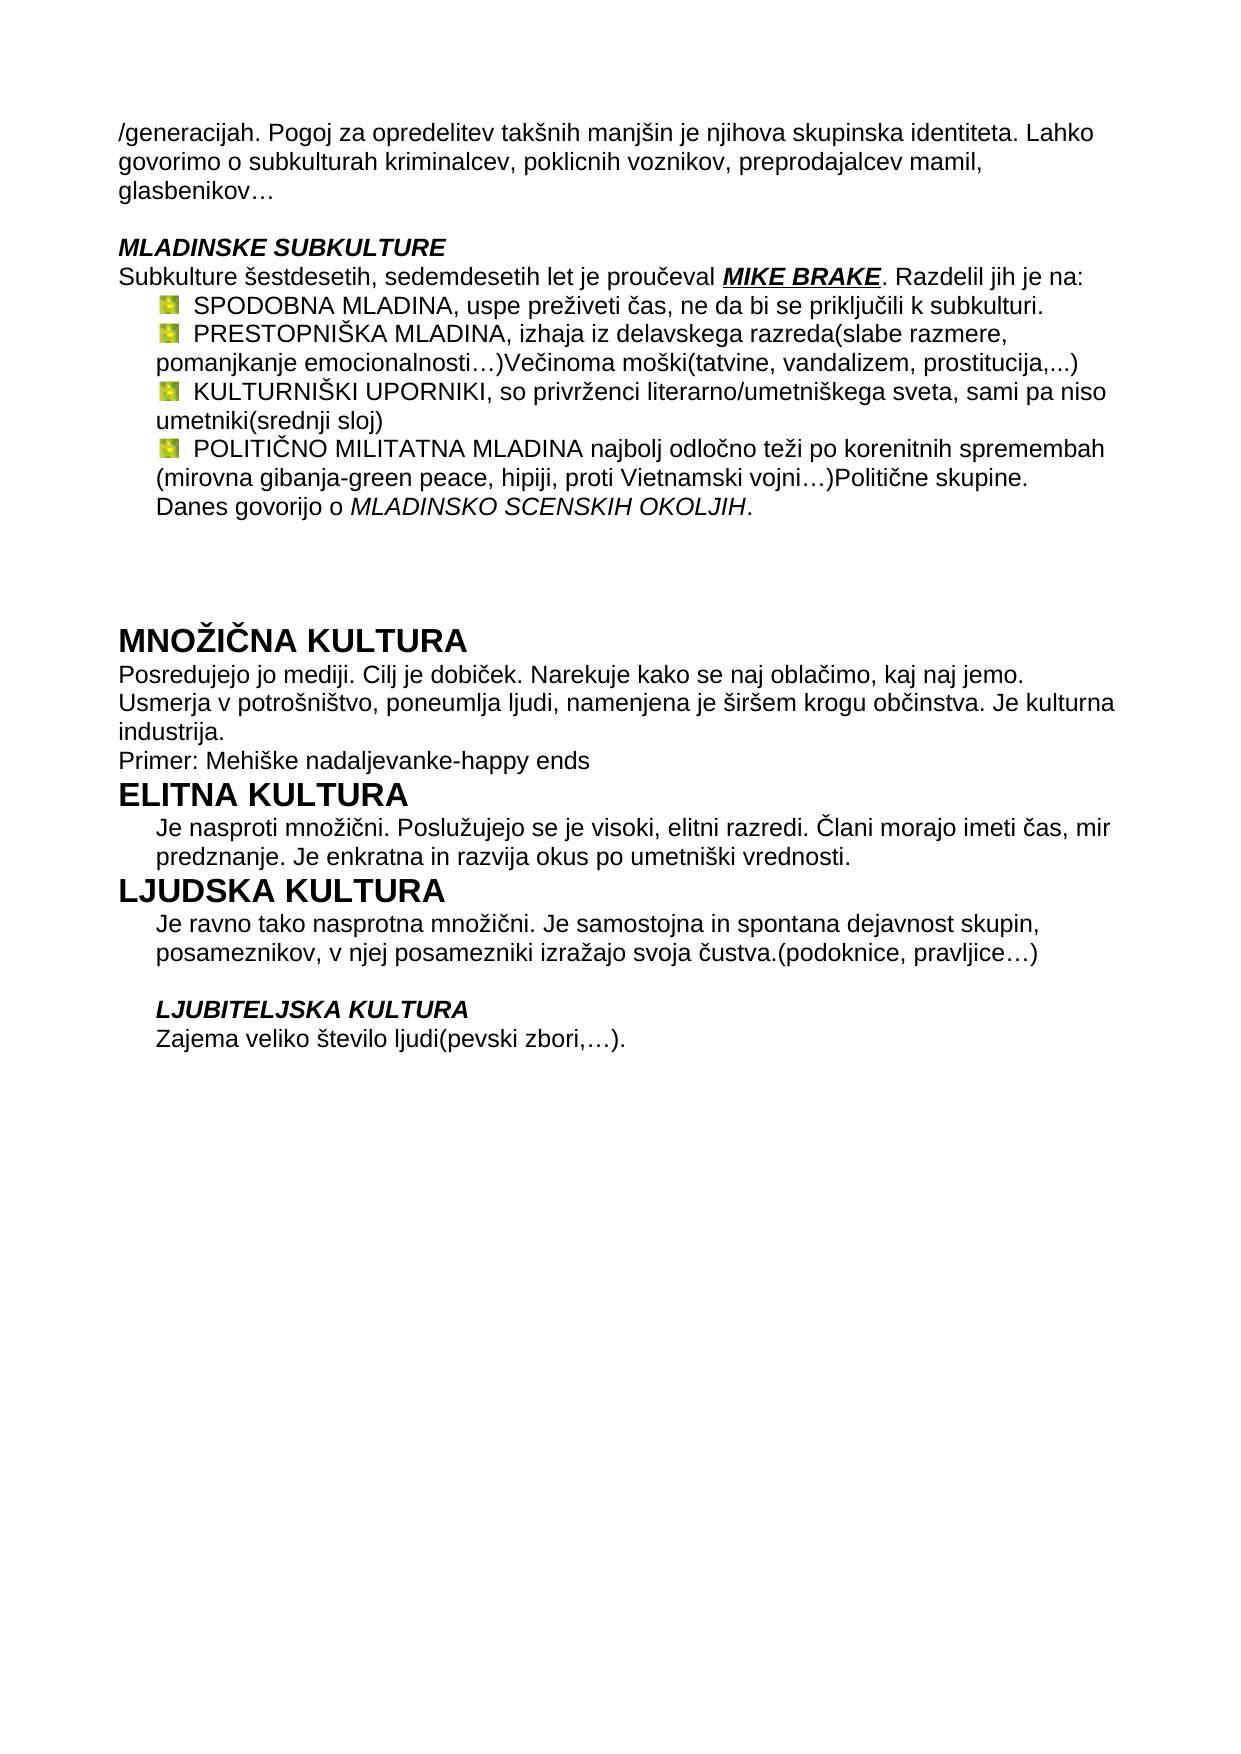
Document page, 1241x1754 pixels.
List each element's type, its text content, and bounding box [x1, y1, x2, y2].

text Je nasproti množični. Poslužujejo se je visoki, elitni razredi. Člani morajo imeti čas, mir predznanje. Je enkratna in razvija okus po umetniški vrednosti. [156, 813, 1122, 871]
text Danes govorijo o MLADINSKO SCENSKIH OKOLJIH. [156, 492, 1122, 521]
subtitle MNOŽIČNA KULTURA [118, 621, 1122, 660]
text Primer: Mehiške nadaljevanke-happy ends [118, 746, 1122, 775]
picture [155, 434, 179, 458]
text LJUBITELJSKA KULTURA [156, 995, 1122, 1024]
subtitle LJUDSKA KULTURA [118, 871, 1122, 909]
picture [155, 319, 179, 343]
text Je ravno tako nasprotna množični. Je samostojna in spontana dejavnost skupin, posameznikov, v njej posamezniki izražajo svoja čustva.(podoknice, pravljice…) [156, 909, 1122, 967]
text PRESTOPNIŠKA MLADINA, izhaja iz delavskega razreda(slabe razmere, pomanjkanje emocionalnosti…)Večinoma moški(tatvine, vandalizem, prostitucija,...) [156, 319, 1122, 377]
text /generacijah. Pogoj za opredelitev takšnih manjšin je njihova skupinska identiteta. Lahko govorimo o subkulturah kriminalcev, poklicnih voznikov, preprodajalcev mamil, glasbenikov… [118, 118, 1122, 204]
text SPODOBNA MLADINA, uspe preživeti čas, ne da bi se priključili k subkulturi. [156, 291, 1122, 319]
picture [155, 377, 179, 401]
subtitle ELITNA KULTURA [118, 775, 1122, 813]
text KULTURNIŠKI UPORNIKI, so privrženci literarno/umetniškega sveta, sami pa niso umetniki(srednji sloj) [156, 377, 1122, 434]
text Usmerja v potrošništvo, poneumlja ljudi, namenjena je širšem krogu občinstva. Je kulturna industrija. [118, 688, 1122, 746]
text POLITIČNO MILITATNA MLADINA najbolj odločno teži po korenitnih spremembah (mirovna gibanja-green peace, hipiji, proti Vietnamski vojni…)Politične skupine. [156, 434, 1122, 492]
text Zajema veliko število ljudi(pevski zbori,…). [156, 1024, 1122, 1053]
text Posredujejo jo mediji. Cilj je dobiček. Narekuje kako se naj oblačimo, kaj naj jemo. [118, 660, 1122, 688]
text MLADINSKE SUBKULTURE [118, 233, 1122, 262]
picture [155, 291, 179, 314]
text Subkulture šestdesetih, sedemdesetih let je proučeval MIKE BRAKE. Razdelil jih je na: [118, 262, 1122, 291]
